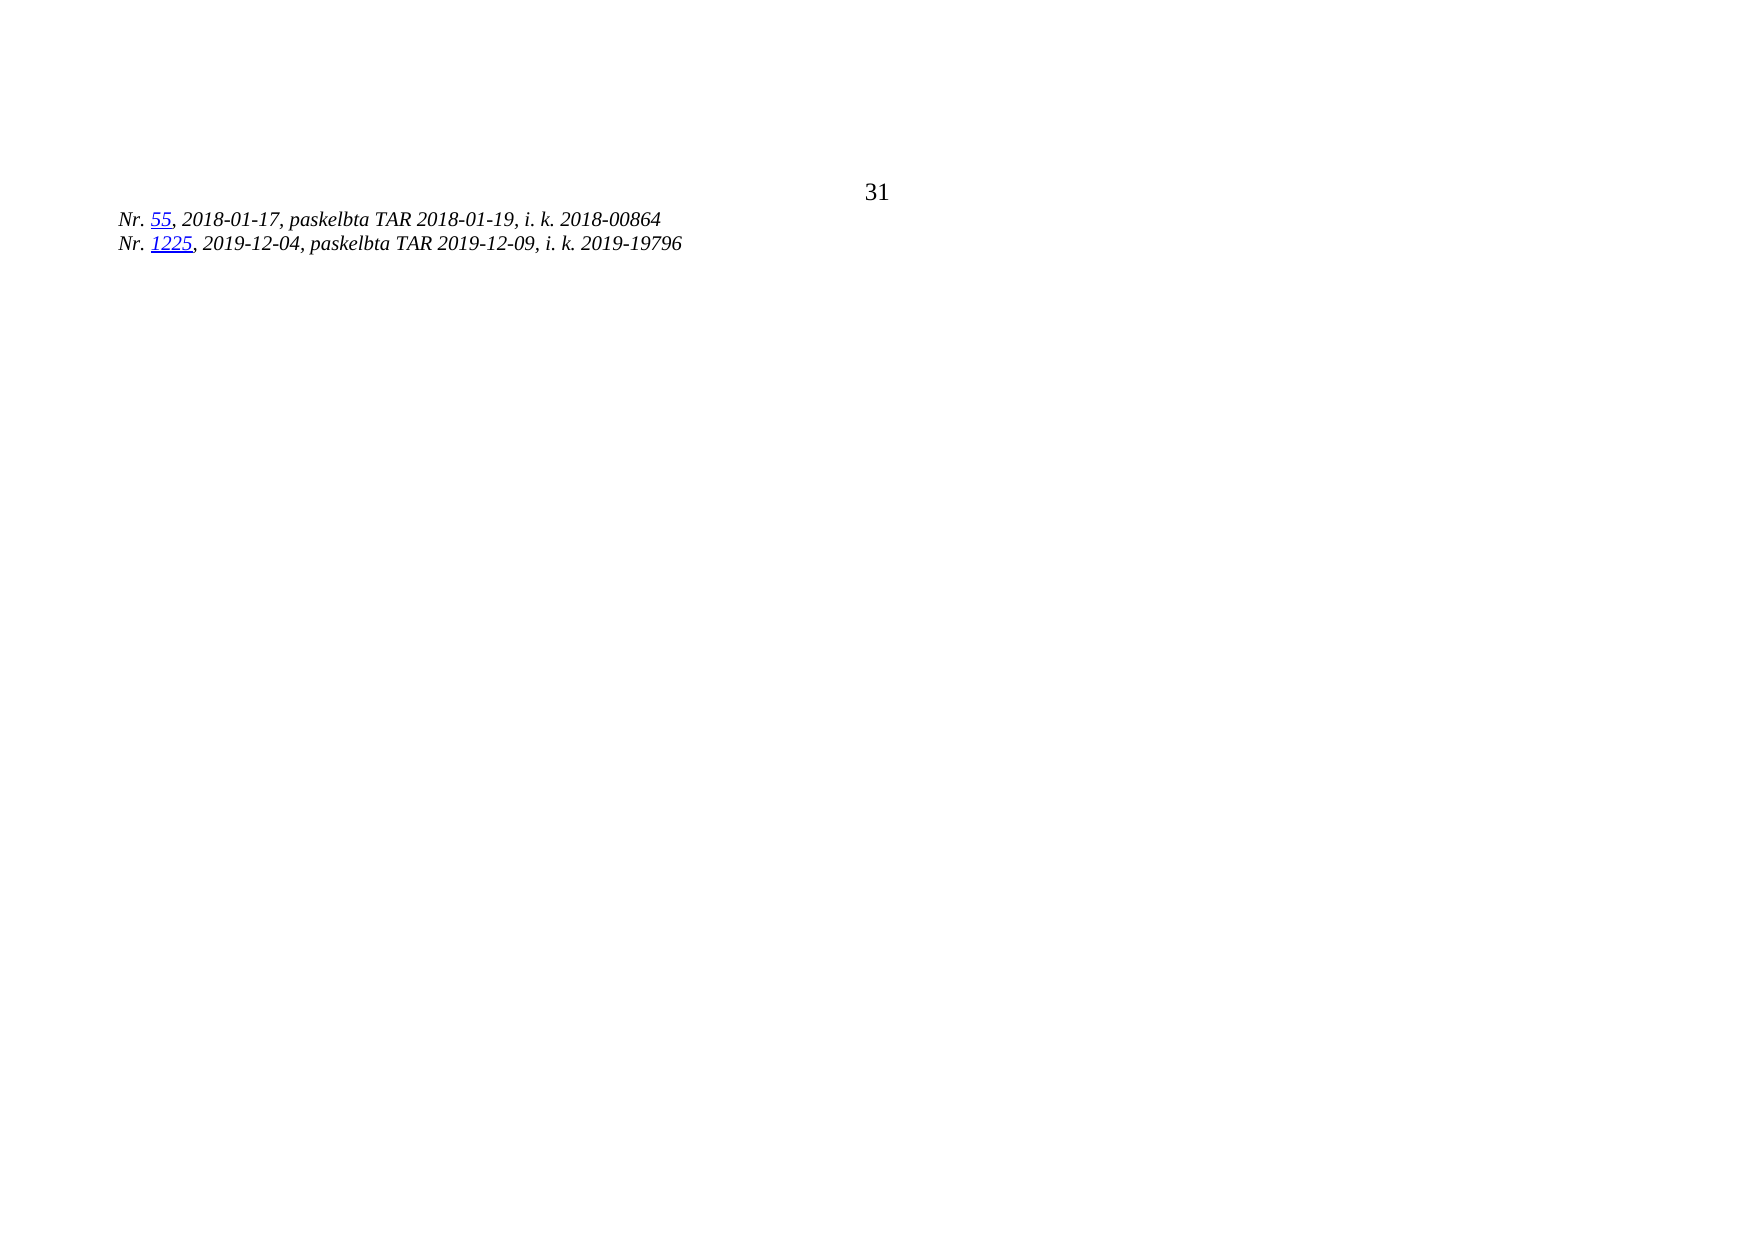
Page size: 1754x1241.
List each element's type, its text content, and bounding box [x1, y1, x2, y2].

text Nr. 55, 2018-01-17, paskelbta TAR 2018-01-19, i. k. 2018-00864 [118, 207, 1636, 231]
text Nr. 1225, 2019-12-04, paskelbta TAR 2019-12-09, i. k. 2019-19796 [118, 231, 1636, 255]
